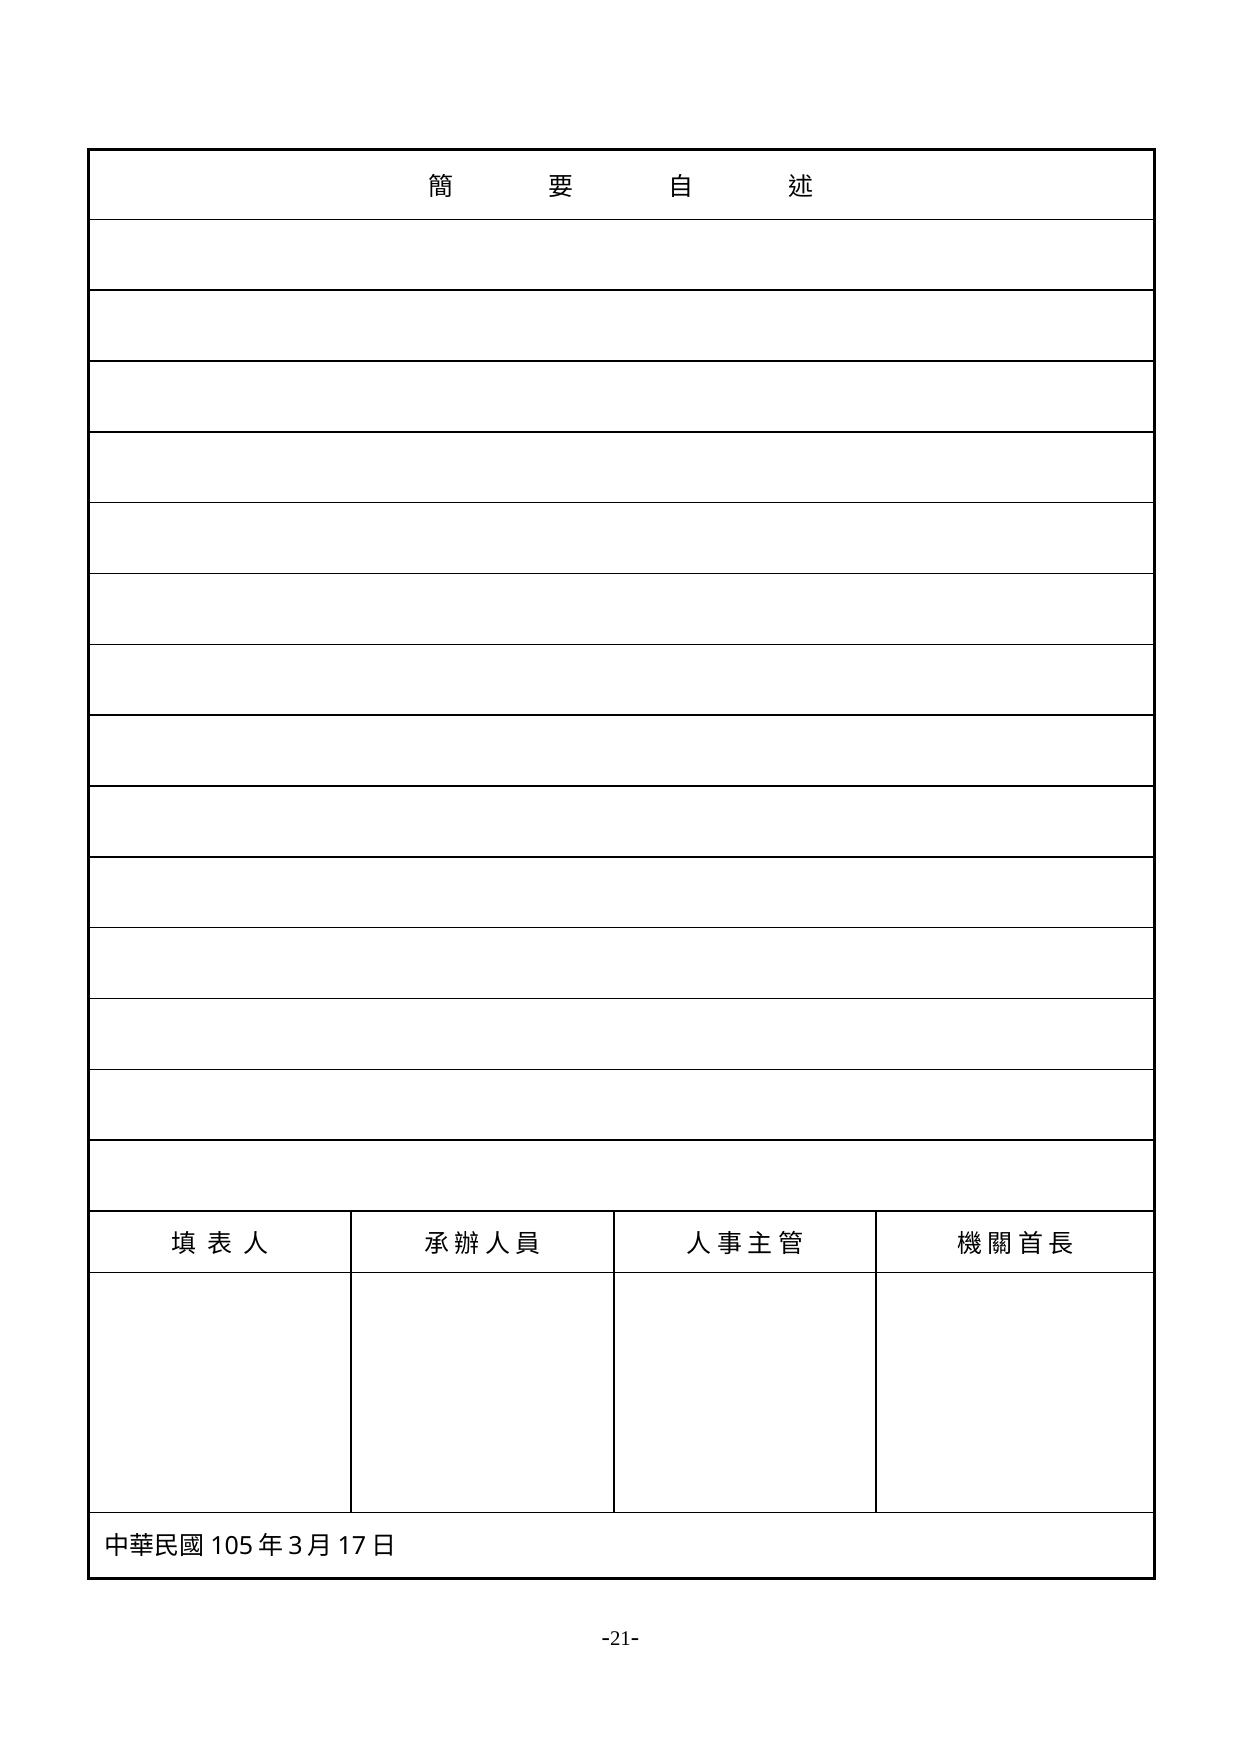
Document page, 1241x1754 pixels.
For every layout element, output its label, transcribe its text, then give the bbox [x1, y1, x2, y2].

table_cell [877, 1273, 1153, 1511]
table_cell 填 表 人 [90, 1212, 350, 1271]
table_cell [90, 220, 1153, 289]
table_cell [90, 999, 1153, 1068]
table_cell [90, 645, 1153, 714]
table_cell [90, 928, 1153, 998]
table_cell [90, 362, 1153, 431]
table_cell 承 辦 人 員 [352, 1212, 613, 1271]
table_header 簡 要 自 述 [90, 151, 1153, 218]
table_cell [90, 503, 1153, 573]
table_cell [90, 858, 1153, 927]
table_cell [90, 787, 1153, 856]
table_cell [90, 1141, 1153, 1210]
table_cell [90, 291, 1153, 360]
table_cell [352, 1273, 613, 1511]
table_cell 人 事 主 管 [615, 1212, 875, 1271]
table_cell 機 關 首 長 [877, 1212, 1153, 1271]
table_cell 中華民國 105年3月17日 [90, 1513, 1153, 1577]
table_cell [90, 1273, 350, 1511]
table_cell [90, 574, 1153, 643]
table_cell [90, 433, 1153, 502]
table_cell [90, 1070, 1153, 1139]
table_cell [615, 1273, 875, 1511]
table_cell [90, 716, 1153, 785]
